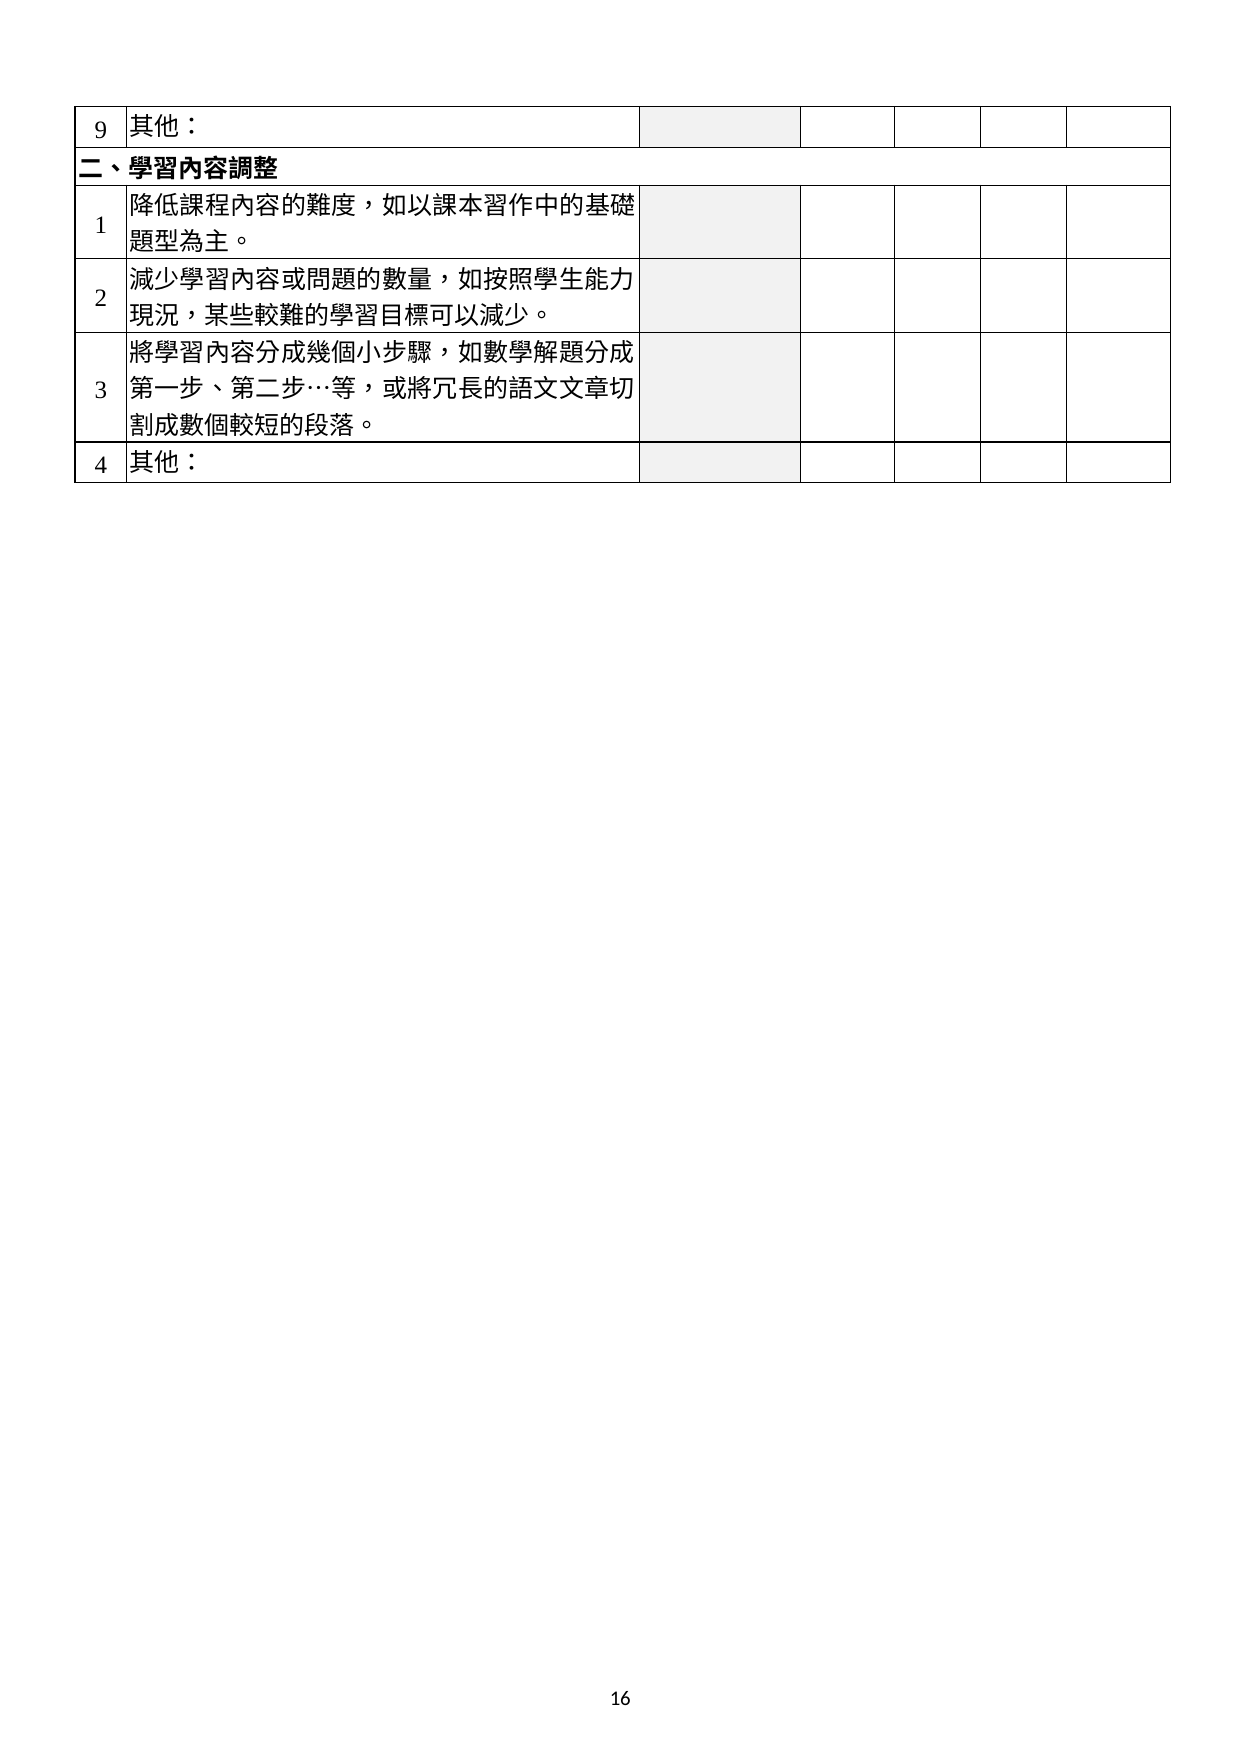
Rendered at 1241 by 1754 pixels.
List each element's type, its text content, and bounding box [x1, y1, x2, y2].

table_cell [640, 186, 800, 258]
table_cell [640, 259, 800, 332]
table_cell 將學習內容分成幾個小步驟，如數學解題分成第一步、第二步…等，或將冗長的語文文章切割成數個較短的段落。 [127, 333, 639, 441]
table_cell [801, 333, 894, 441]
table_cell 其他： [127, 107, 639, 147]
table_cell [1067, 259, 1170, 332]
table_cell 其他： [127, 443, 639, 482]
table_cell [895, 259, 980, 332]
table_cell 二、學習內容調整 [76, 148, 1170, 184]
table_cell [981, 186, 1066, 258]
table_cell [801, 259, 894, 332]
table_cell 減少學習內容或問題的數量，如按照學生能力現況，某些較難的學習目標可以減少。 [127, 259, 639, 332]
table_cell [895, 443, 980, 482]
table_cell [640, 443, 800, 482]
table_cell [1067, 186, 1170, 258]
table_cell [981, 259, 1066, 332]
table_cell [895, 186, 980, 258]
table_cell [801, 186, 894, 258]
table_cell 3 [76, 333, 126, 441]
table_cell 2 [76, 259, 126, 332]
table_cell [895, 107, 980, 147]
table_cell [801, 443, 894, 482]
table_cell [981, 333, 1066, 441]
table_cell 降低課程內容的難度，如以課本習作中的基礎題型為主。 [127, 186, 639, 258]
table_cell [1067, 333, 1170, 441]
table_cell [981, 107, 1066, 147]
table_cell [640, 333, 800, 441]
table_cell [1067, 443, 1170, 482]
table_cell [640, 107, 800, 147]
table_cell [981, 443, 1066, 482]
table_cell 9 [76, 107, 126, 147]
table_cell 1 [76, 186, 126, 258]
table_cell 4 [76, 443, 126, 482]
table_cell [801, 107, 894, 147]
table_cell [1067, 107, 1170, 147]
table_cell [895, 333, 980, 441]
